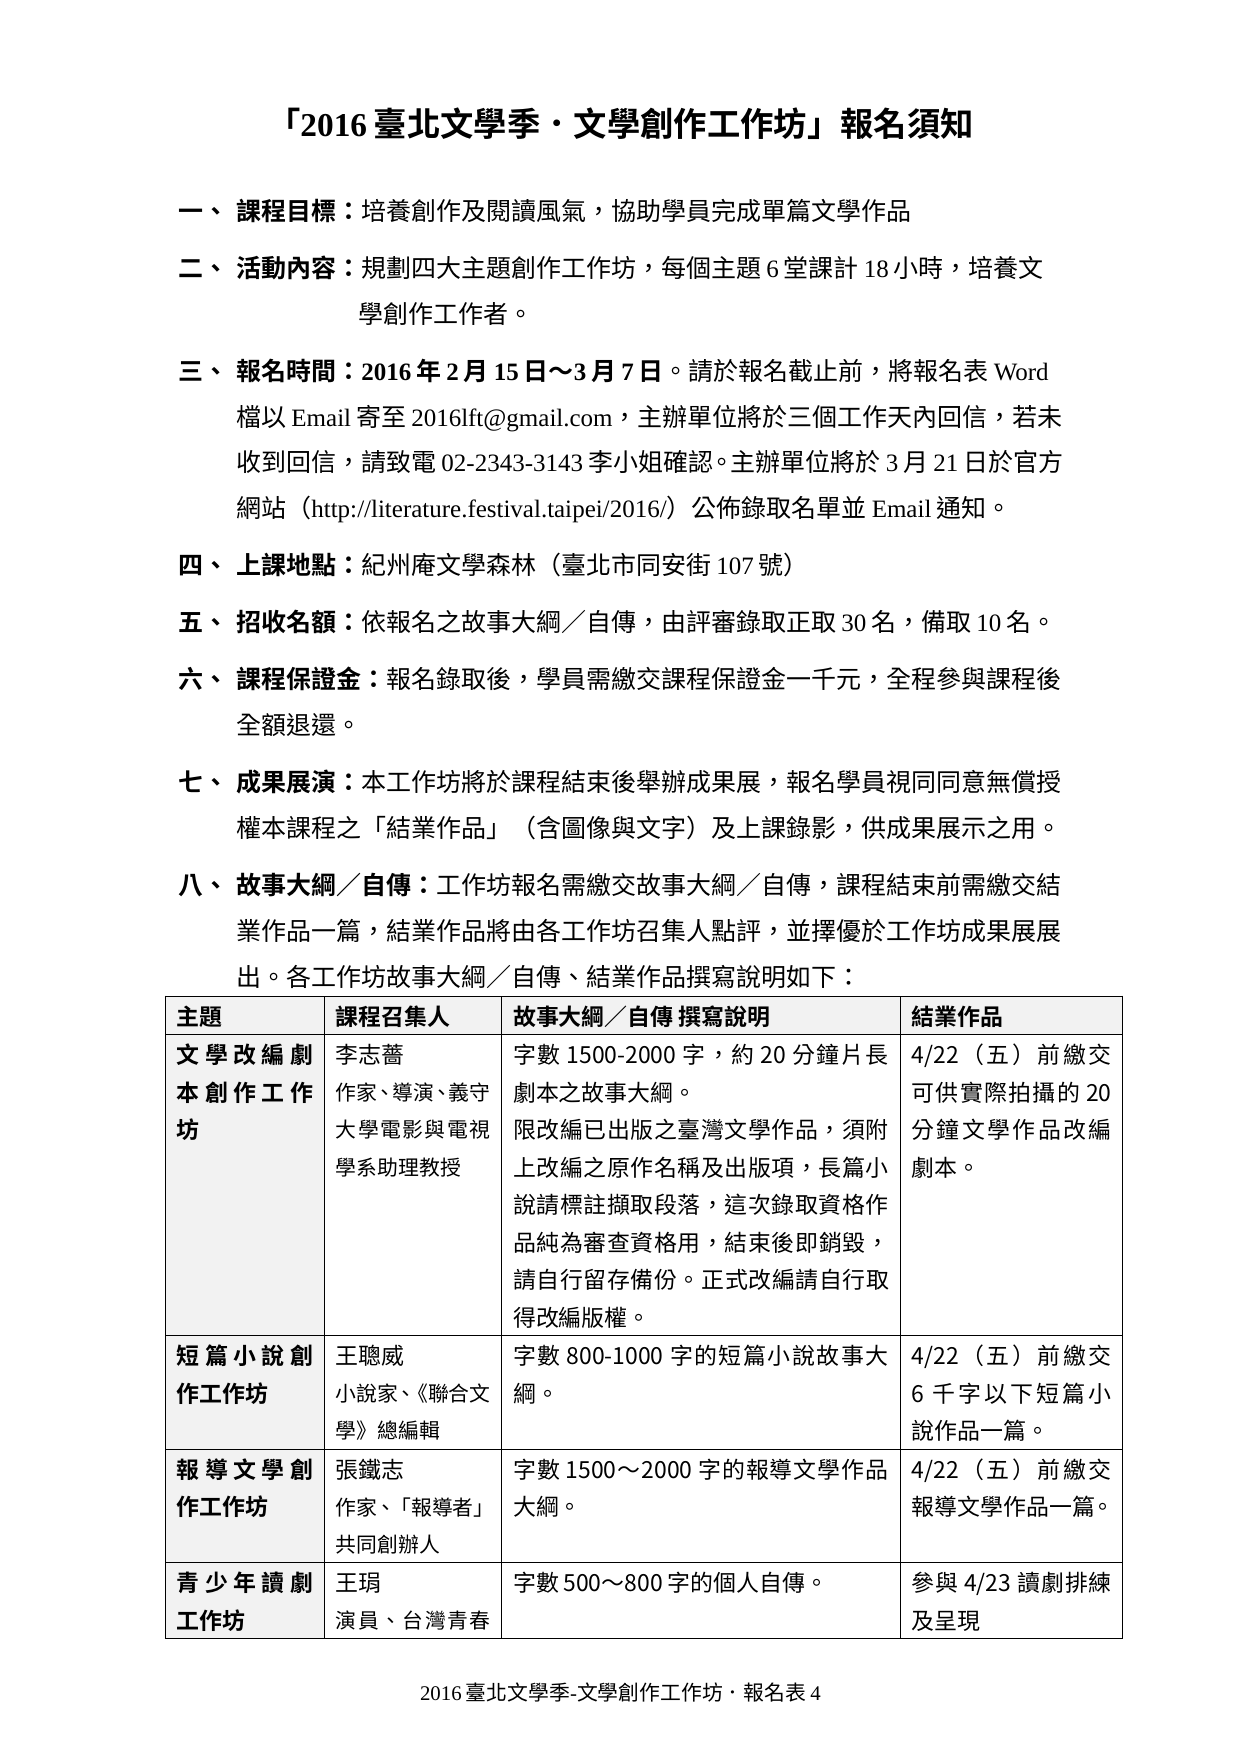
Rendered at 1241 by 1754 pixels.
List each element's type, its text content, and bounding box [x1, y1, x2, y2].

table_cell 字數1500-2000字，約20分鐘片長劇本之故事大綱。 限改編已出版之臺灣文學作品，須附上改編之原作名稱及出版項，長篇小說請標註擷取段落，這次錄取資格作品純為審查資格用，結束後即銷毀，請自行留存備份。正式改編請自行取得改編版權。 [502, 1035, 900, 1335]
list 報名時間：2016年2月15日～3月7日。請於報名截止前，將報名表Word檔以Email寄至2016lft@gmail.com，主辦單位將於三個工作天內回信，若未收到回信，請致電02-2343-3143李小姐確認。主辦單位將於3月21日於官方網站（http://literature.festival.taipei/2016/）公佈錄取名單並Email通知。 [178, 343, 1063, 527]
table_cell 4/22（五）前繳交可供實際拍攝的20分鐘文學作品改編劇本。 [901, 1035, 1122, 1335]
table_cell 文學改編劇本創作工作坊 [166, 1035, 324, 1335]
table_header 主題 [166, 997, 324, 1034]
table_cell 4/22（五）前繳交6千字以下短篇小說作品一篇。 [901, 1336, 1122, 1449]
list 課程保證金：報名錄取後，學員需繳交課程保證金一千元，全程參與課程後全額退還。 [178, 652, 1063, 744]
table_cell 短篇小說創作工作坊 [166, 1336, 324, 1449]
table_cell 4/22（五）前繳交報導文學作品一篇。 [901, 1450, 1122, 1562]
list 成果展演：本工作坊將於課程結束後舉辦成果展，報名學員視同同意無償授權本課程之「結業作品」（含圖像與文字）及上課錄影，供成果展示之用。 [178, 755, 1063, 847]
table_cell 報導文學創作工作坊 [166, 1450, 324, 1562]
table_header 結業作品 [901, 997, 1122, 1034]
list 招收名額：依報名之故事大綱／自傳，由評審錄取正取30名，備取10名。 [178, 595, 1063, 641]
table_header 故事大綱／自傳 撰寫說明 [502, 997, 900, 1034]
table_cell 青少年讀劇工作坊 [166, 1563, 324, 1638]
table_cell 張鐵志 作家、「報導者」共同創辦人 [325, 1450, 501, 1562]
table_cell 王琄 演員、台灣青春 [325, 1563, 501, 1638]
table_cell 字數500～800字的個人自傳。 [502, 1563, 900, 1638]
table_cell 李志薔 作家、導演、義守大學電影與電視學系助理教授 [325, 1035, 501, 1335]
list 活動內容：規劃四大主題創作工作坊，每個主題6堂課計18小時，培養文學創作工作者。 [178, 241, 1063, 332]
table_cell 字數800-1000字的短篇小說故事大綱。 [502, 1336, 900, 1449]
text 「2016臺北文學季．文學創作工作坊」報名須知 [177, 98, 1063, 146]
list 上課地點：紀州庵文學森林（臺北市同安街107號） [178, 538, 1063, 584]
table_cell 參與4/23讀劇排練及呈現 [901, 1563, 1122, 1638]
list 故事大綱／自傳：工作坊報名需繳交故事大綱／自傳，課程結束前需繳交結業作品一篇，結業作品將由各工作坊召集人點評，並擇優於工作坊成果展展出。各工作坊故事大綱／自傳、結業作品撰寫說明如下： [178, 858, 1063, 996]
list 課程目標：培養創作及閱讀風氣，協助學員完成單篇文學作品 [178, 183, 1063, 229]
table_cell 王聰威 小說家、《聯合文學》總編輯 [325, 1336, 501, 1449]
table_cell 字數1500～2000字的報導文學作品大綱。 [502, 1450, 900, 1562]
table_header 課程召集人 [325, 997, 501, 1034]
